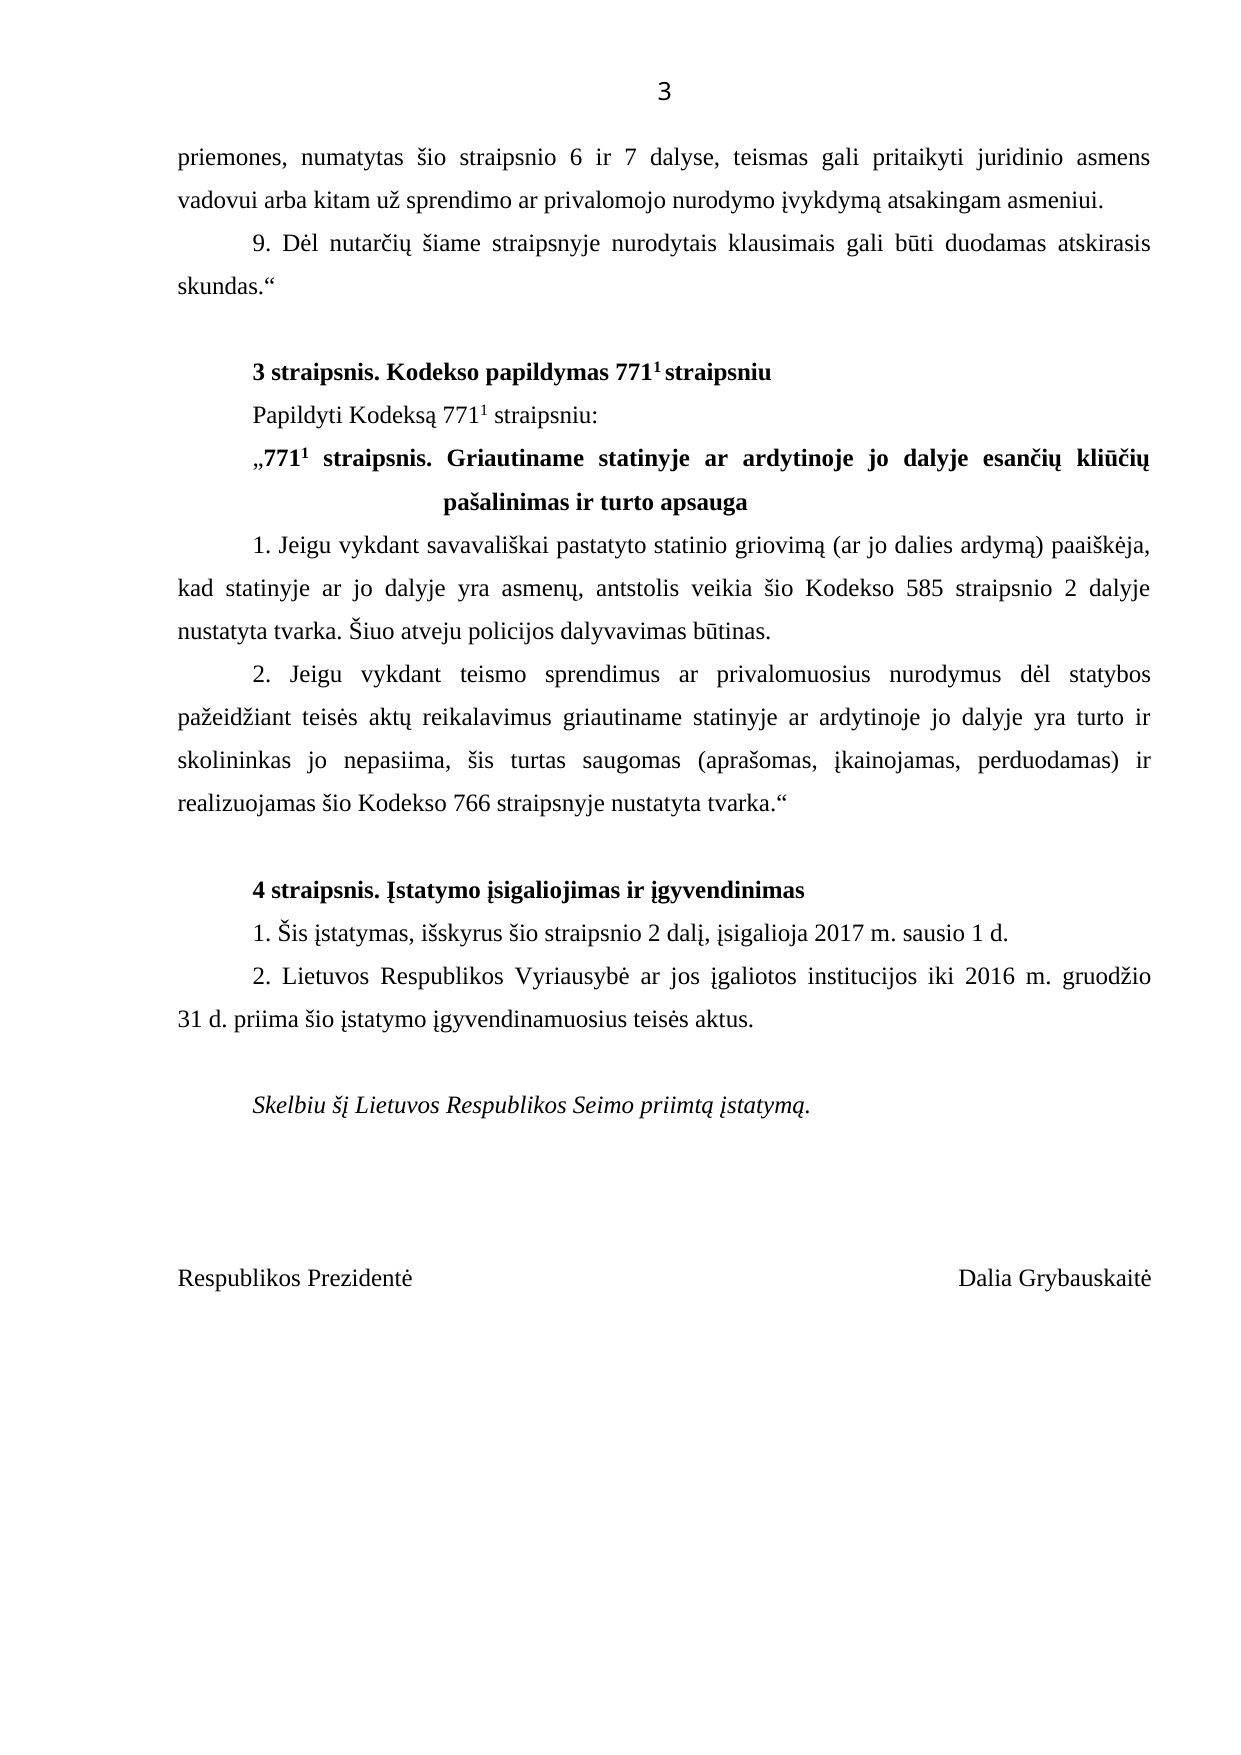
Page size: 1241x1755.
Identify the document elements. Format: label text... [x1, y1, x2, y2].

text priemones, numatytas šio straipsnio 6 ir 7 dalyse, teismas gali pritaikyti juridinio asmens vadovui arba kitam už sprendimo ar privalomojo nurodymo įvykdymą atsakingam asmeniui. [177, 142, 1152, 213]
text 4 straipsnis. Įstatymo įsigaliojimas ir įgyvendinimas [177, 875, 1152, 903]
text Papildyti Kodeksą 7711 straipsniu: [177, 400, 1152, 429]
text „7711 straipsnis. Griautiname statinyje ar ardytinoje jo dalyje esančių kliūčių pašalinimas ir turto apsauga [252, 443, 1152, 515]
text 1. Jeigu vykdant savavališkai pastatyto statinio griovimą (ar jo dalies ardymą) paaiškėja, kad statinyje ar jo dalyje yra asmenų, antstolis veikia šio Kodekso 585 straipsnio 2 dalyje nustatyta tvarka. Šiuo atveju policijos dalyvavimas būtinas. [177, 530, 1152, 645]
text Respublikos Prezidentė Dalia Grybauskaitė [177, 1263, 1152, 1292]
text 3 straipsnis. Kodekso papildymas 7711 straipsniu [177, 357, 1152, 386]
text 1. Šis įstatymas, išskyrus šio straipsnio 2 dalį, įsigalioja 2017 m. sausio 1 d. [177, 918, 1152, 947]
text Skelbiu šį Lietuvos Respublikos Seimo priimtą įstatymą. [177, 1090, 1152, 1119]
text 9. Dėl nutarčių šiame straipsnyje nurodytais klausimais gali būti duodamas atskirasis skundas.“ [177, 228, 1152, 300]
text 2. Lietuvos Respublikos Vyriausybė ar jos įgaliotos institucijos iki 2016 m. gruodžio 31 d. priima šio įstatymo įgyvendinamuosius teisės aktus. [177, 961, 1152, 1033]
text 2. Jeigu vykdant teismo sprendimus ar privalomuosius nurodymus dėl statybos pažeidžiant teisės aktų reikalavimus griautiname statinyje ar ardytinoje jo dalyje yra turto ir skolininkas jo nepasiima, šis turtas saugomas (aprašomas, įkainojamas, perduodamas) ir realizuojamas šio Kodekso 766 straipsnyje nustatyta tvarka.“ [177, 659, 1152, 817]
